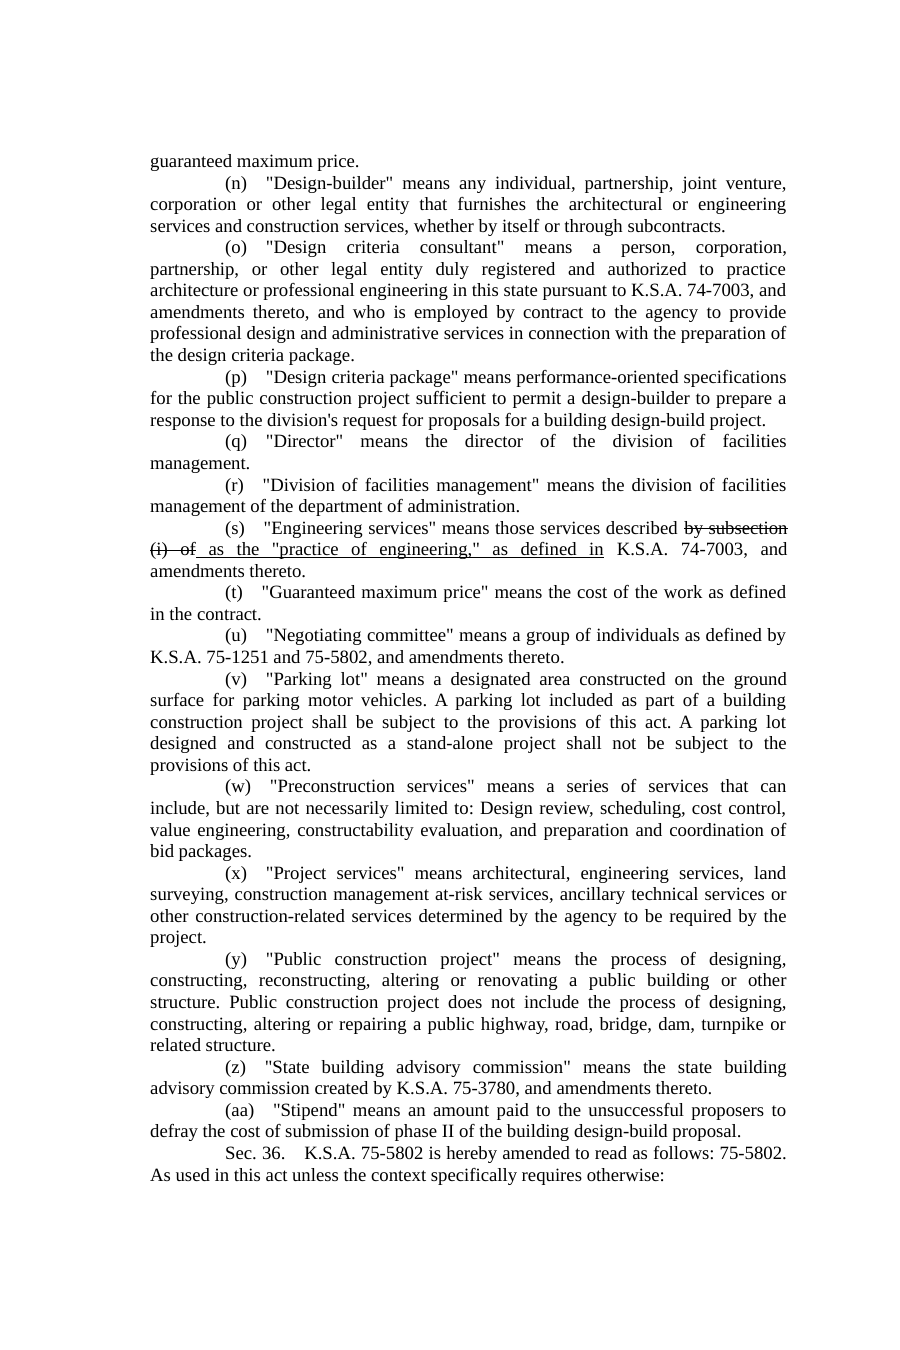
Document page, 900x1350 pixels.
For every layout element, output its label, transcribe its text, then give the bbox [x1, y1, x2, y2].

text (s) "Engineering services" means those services described by subsection (i) of as the "practice of engineering," as defined in K.S.A. 74-7003, and amendments thereto. [150, 517, 787, 581]
text (w) "Preconstruction services" means a series of services that can include, but are not necessarily limited to: Design review, scheduling, cost control, value engineering, constructability evaluation, and preparation and coordination of bid packages. [150, 775, 787, 862]
text Sec. 36. K.S.A. 75-5802 is hereby amended to read as follows: 75-5802. As used in this act unless the context specifically requires otherwise: [150, 1142, 787, 1185]
text (q) "Director" means the director of the division of facilities management. [150, 430, 787, 473]
text (x) "Project services" means architectural, engineering services, land surveying, construction management at-risk services, ancillary technical services or other construction-related services determined by the agency to be required by the project. [150, 862, 787, 948]
text (u) "Negotiating committee" means a group of individuals as defined by K.S.A. 75-1251 and 75-5802, and amendments thereto. [150, 624, 787, 667]
text (r) "Division of facilities management" means the division of facilities management of the department of administration. [150, 473, 787, 517]
text (p) "Design criteria package" means performance-oriented specifications for the public construction project sufficient to permit a design-builder to prepare a response to the division's request for proposals for a building design-build project. [150, 366, 787, 430]
text guaranteed maximum price. [150, 150, 787, 172]
text (aa) "Stipend" means an amount paid to the unsuccessful proposers to defray the cost of submission of phase II of the building design-build proposal. [150, 1099, 787, 1142]
text (n) "Design-builder" means any individual, partnership, joint venture, corporation or other legal entity that furnishes the architectural or engineering services and construction services, whether by itself or through subcontracts. [150, 172, 787, 236]
text (y) "Public construction project" means the process of designing, constructing, reconstructing, altering or renovating a public building or other structure. Public construction project does not include the process of designing, constructing, altering or repairing a public highway, road, bridge, dam, turnpike or related structure. [150, 948, 787, 1056]
text (t) "Guaranteed maximum price" means the cost of the work as defined in the contract. [150, 581, 787, 624]
text (v) "Parking lot" means a designated area constructed on the ground surface for parking motor vehicles. A parking lot included as part of a building construction project shall be subject to the provisions of this act. A parking lot designed and constructed as a stand-alone project shall not be subject to the provisions of this act. [150, 667, 787, 775]
text (z) "State building advisory commission" means the state building advisory commission created by K.S.A. 75-3780, and amendments thereto. [150, 1056, 787, 1099]
text (o) "Design criteria consultant" means a person, corporation, partnership, or other legal entity duly registered and authorized to practice architecture or professional engineering in this state pursuant to K.S.A. 74-7003, and amendments thereto, and who is employed by contract to the agency to provide professional design and administrative services in connection with the preparation of the design criteria package. [150, 236, 787, 366]
